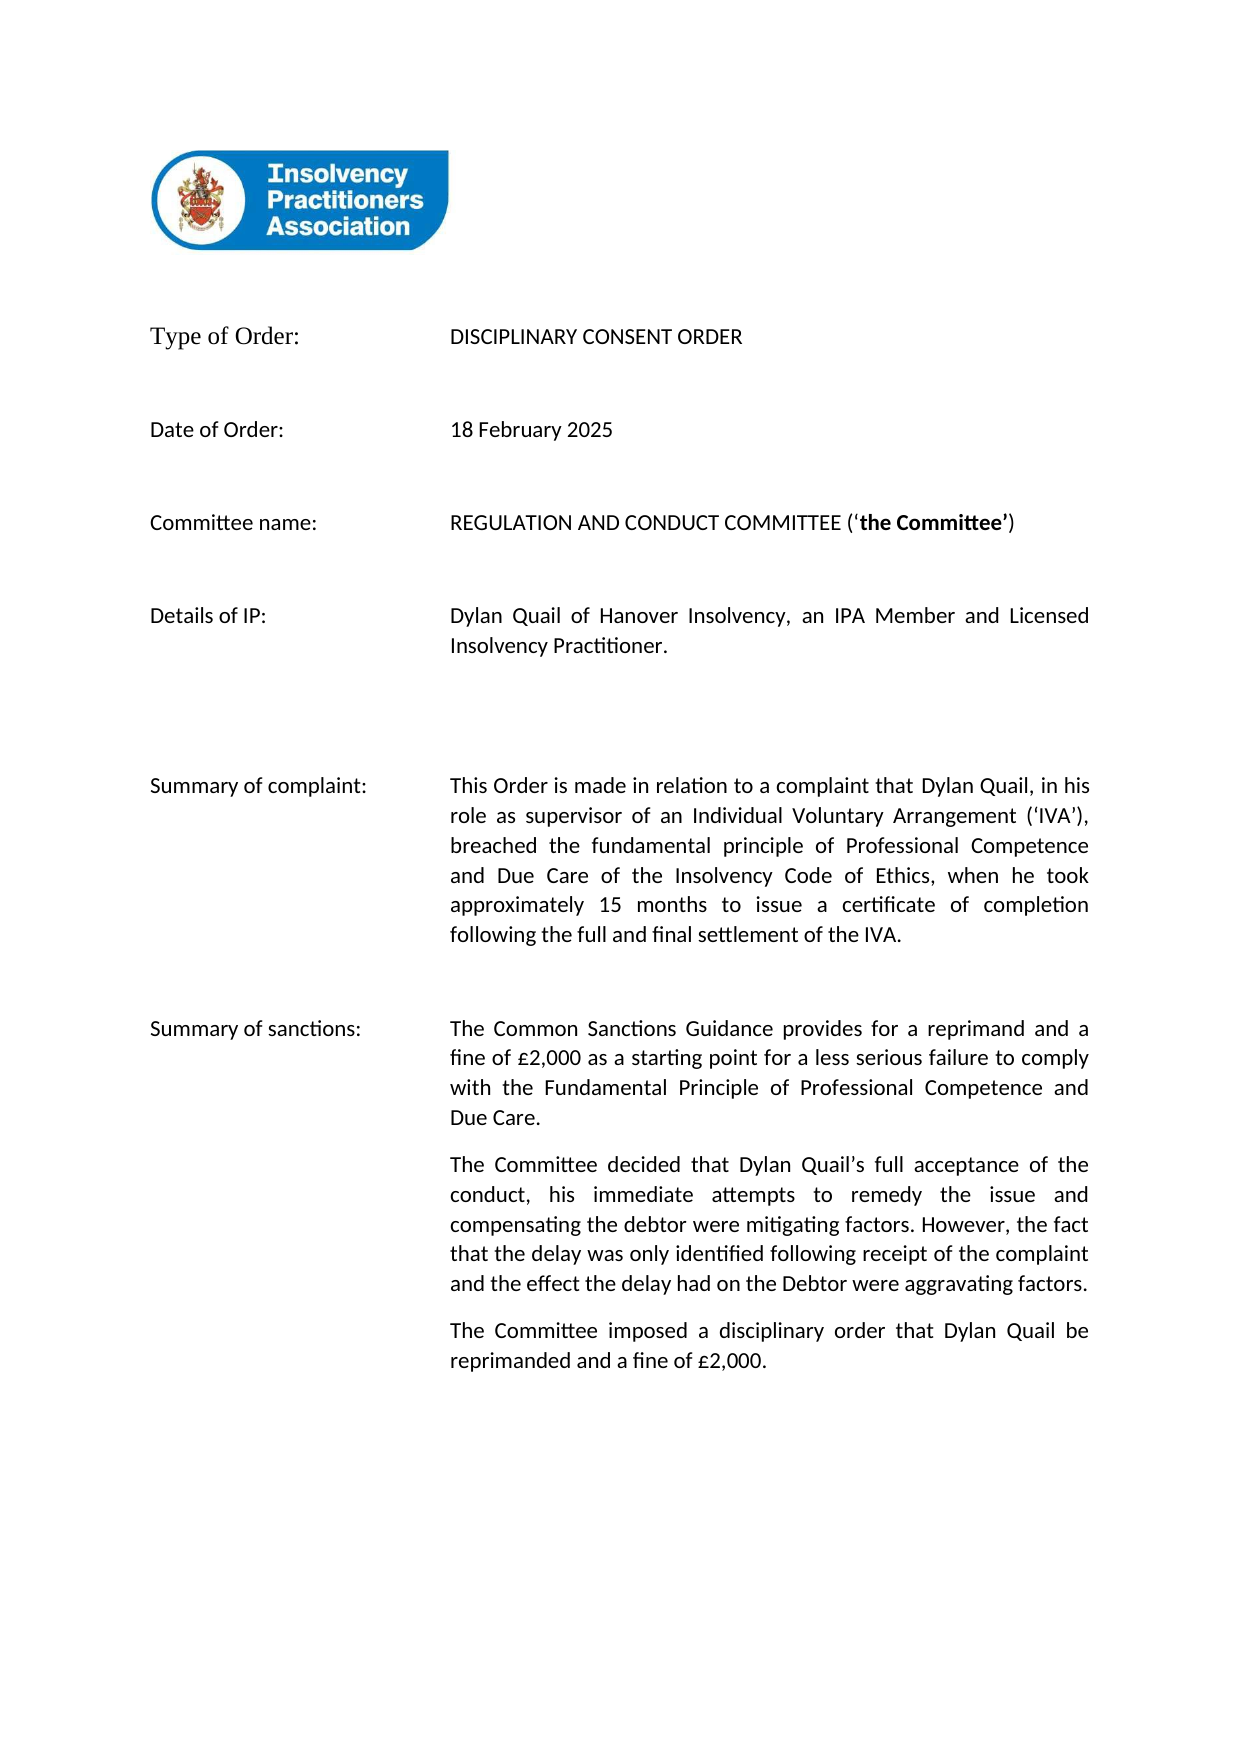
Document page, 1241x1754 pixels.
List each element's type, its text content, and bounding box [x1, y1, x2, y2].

text Summary of complaint: This Order is made in relation to a complaint that Dylan Quail, in his role as supervisor of an Individual Voluntary Arrangement (‘IVA’), breached the fundamental principle of Professional Competence and Due Care of the Insolvency Code of Ethics, when he took approximately 15 months to issue a certificate of completion following the full and final settlement of the IVA. [150, 771, 1090, 948]
text Details of IP: Dylan Quail of Hanover Insolvency, an IPA Member and Licensed Insolvency Practitioner. [150, 601, 1090, 659]
text Summary of sanctions: The Common Sanctions Guidance provides for a reprimand and a fine of £2,000 as a starting point for a less serious failure to comply with the Fundamental Principle of Professional Competence and Due Care. [150, 1014, 1090, 1131]
text Date of Order: 18 February 2025 [150, 415, 1090, 443]
text The Committee imposed a disciplinary order that Dylan Quail be reprimanded and a fine of £2,000. [450, 1316, 1090, 1374]
text Type of Order: DISCIPLINARY CONSENT ORDER [150, 321, 1090, 350]
text The Committee decided that Dylan Quail’s full acceptance of the conduct, his immediate attempts to remedy the issue and compensating the debtor were mitigating factors. However, the fact that the delay was only identified following receipt of the complaint and the effect the delay had on the Debtor were aggravating factors. [450, 1150, 1090, 1297]
text Committee name: REGULATION AND CONDUCT COMMITTEE (‘the Committee’) [150, 508, 1090, 536]
